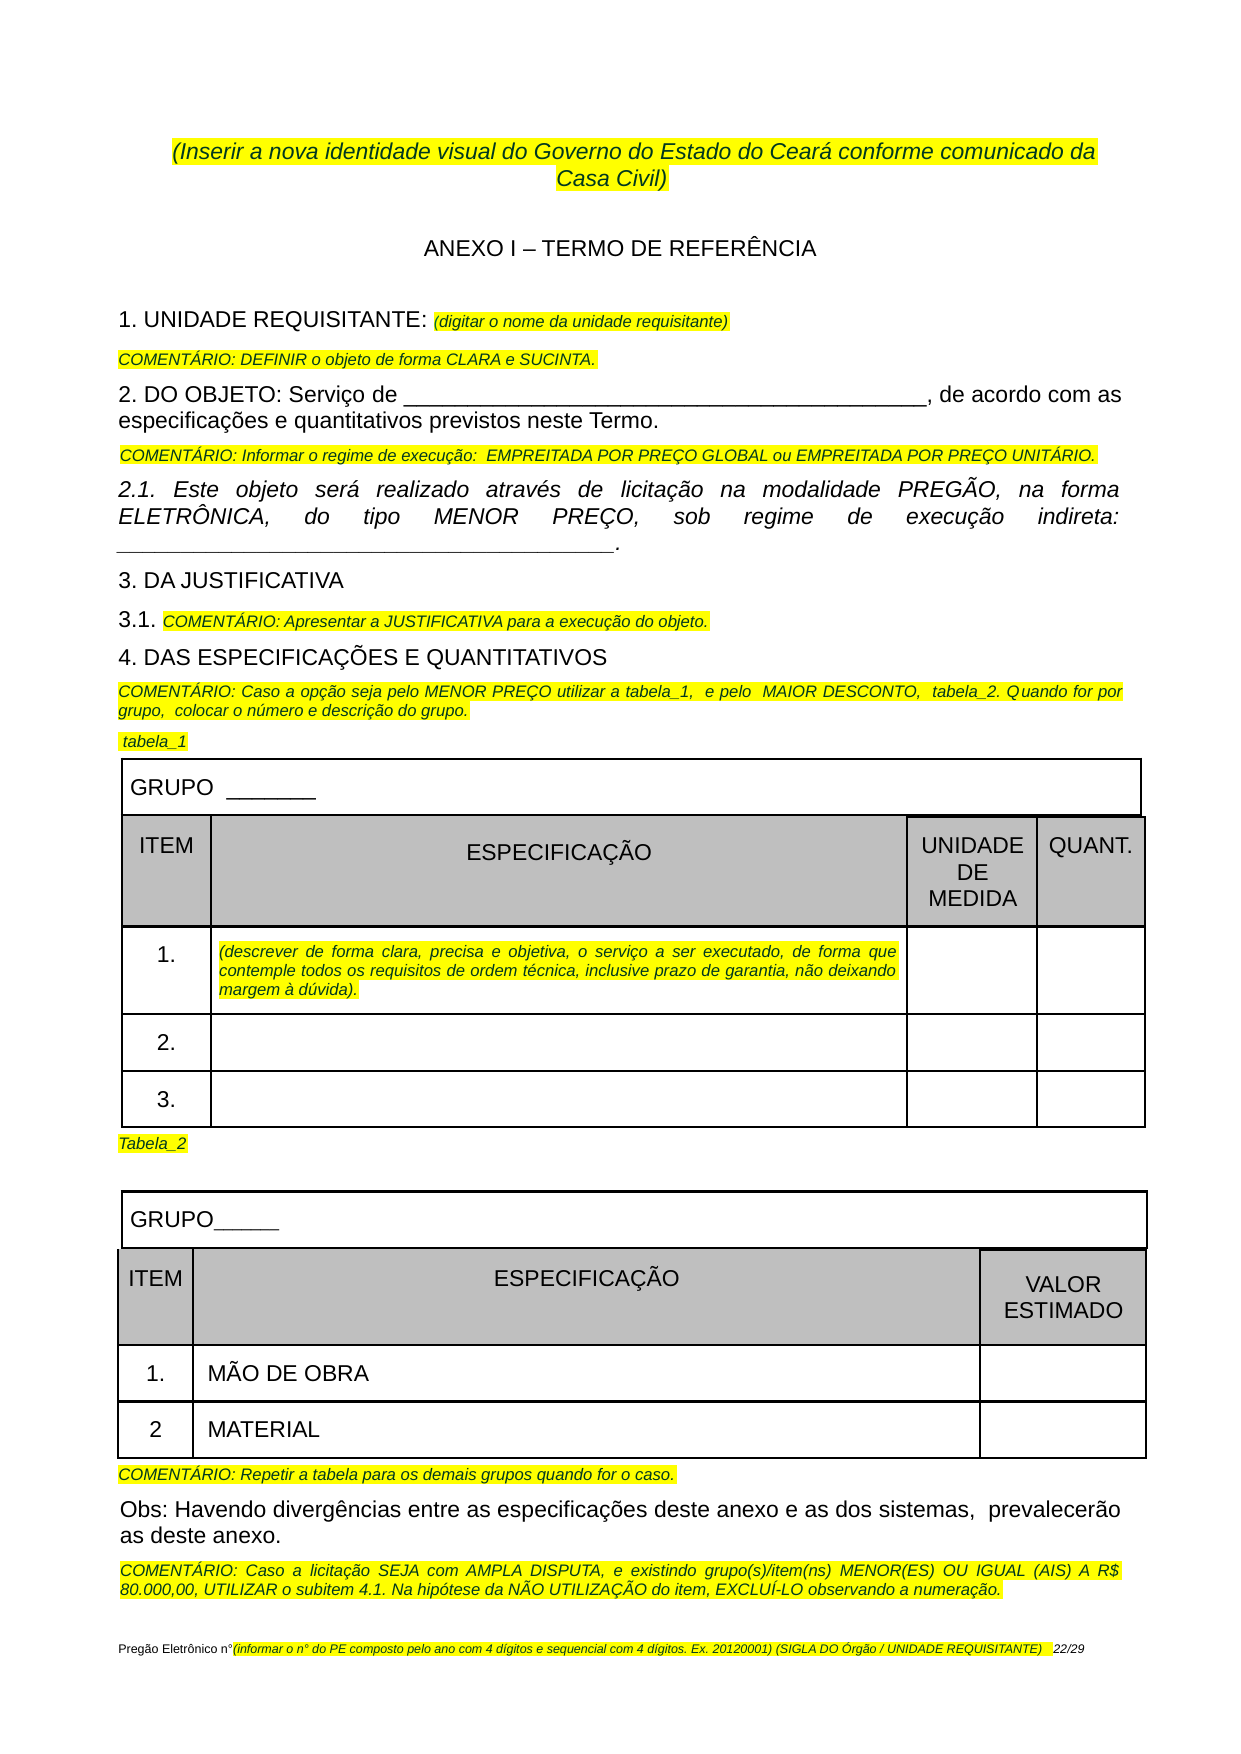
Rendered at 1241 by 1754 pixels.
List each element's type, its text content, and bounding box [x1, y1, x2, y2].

table_cell [981, 1346, 1145, 1400]
table_cell 3. [123, 1072, 210, 1126]
table_cell [908, 928, 1036, 1013]
table_header GRUPO_______ [123, 1193, 1146, 1247]
table_header UNIDADE DE MEDIDA [908, 818, 1036, 925]
table_header GRUPO _______ [123, 760, 1140, 814]
table_cell 2. [123, 1015, 210, 1069]
table_header ESPECIFICAÇÃO [212, 816, 906, 925]
table_header VALOR ESTIMADO [981, 1251, 1145, 1344]
table_cell [212, 1015, 906, 1069]
text COMENTÁRIO: DEFINIR o objeto de forma CLARA e SUCINTA. [118, 350, 1122, 369]
text COMENTÁRIO: Caso a opção seja pelo MENOR PREÇO utilizar a tabela_1, e pelo MAIOR DESCONTO, tabela_2. Quando for por grupo, colocar o número e descrição do grupo. [118, 682, 1123, 720]
table_cell 2 [119, 1403, 192, 1457]
text Obs: Havendo divergências entre as especificações deste anexo e as dos sistemas, prevalecerão as deste anexo. [119, 1496, 1122, 1549]
table_cell MÃO DE OBRA [194, 1346, 979, 1400]
table_cell 1. [119, 1346, 192, 1400]
table_cell [212, 1072, 906, 1126]
text COMENTÁRIO: Informar o regime de execução: EMPREITADA POR PREÇO GLOBAL ou EMPREITADA POR PREÇO UNITÁRIO. [119, 445, 1122, 464]
table_cell [1038, 1072, 1144, 1126]
table_cell (descrever de forma clara, precisa e objetiva, o serviço a ser executado, de forma que contemple todos os requisitos de ordem técnica, inclusive prazo de garantia, não deixando margem à dúvida). [212, 928, 906, 1013]
table_cell [1038, 1015, 1144, 1069]
text 4. DAS ESPECIFICAÇÕES E QUANTITATIVOS [118, 644, 1122, 670]
table_header QUANT. [1038, 818, 1144, 925]
text 3. DA JUSTIFICATIVA [118, 567, 1122, 594]
table_header ESPECIFICAÇÃO [194, 1249, 979, 1344]
table_cell [981, 1403, 1145, 1457]
table_cell [908, 1072, 1036, 1126]
text 2.1. Este objeto será realizado através de licitação na modalidade PREGÃO, na forma ELETRÔNICA, do tipo MENOR PREÇO, sob regime de execução indireta: _______________________________________. [118, 476, 1122, 556]
text COMENTÁRIO: Repetir a tabela para os demais grupos quando for o caso. [118, 1465, 1122, 1484]
text COMENTÁRIO: Caso a licitação SEJA com AMPLA DISPUTA, e existindo grupo(s)/item(ns) MENOR(ES) OU IGUAL (AIS) A R$ 80.000,00, UTILIZAR o subitem 4.1. Na hipótese da NÃO UTILIZAÇÃO do item, EXCLUÍ-LO observando a numeração. [120, 1561, 1122, 1599]
text 3.1. COMENTÁRIO: Apresentar a JUSTIFICATIVA para a execução do objeto. [118, 606, 1122, 632]
table_header ITEM [119, 1249, 192, 1344]
table_cell MATERIAL [194, 1403, 979, 1457]
text ANEXO I – TERMO DE REFERÊNCIA [118, 235, 1122, 262]
text tabela_1 [118, 732, 1123, 751]
text 2. DO OBJETO: Serviço de _________________________________________, de acordo com as especificações e quantitativos previstos neste Termo. [118, 381, 1122, 433]
text 1. UNIDADE REQUISITANTE: (digitar o nome da unidade requisitante) [118, 306, 1122, 332]
table_cell 1. [123, 928, 210, 1013]
table_cell [908, 1015, 1036, 1069]
table_cell [1038, 928, 1144, 1013]
table_header ITEM [123, 816, 210, 925]
text Tabela_2 [118, 1134, 1123, 1153]
